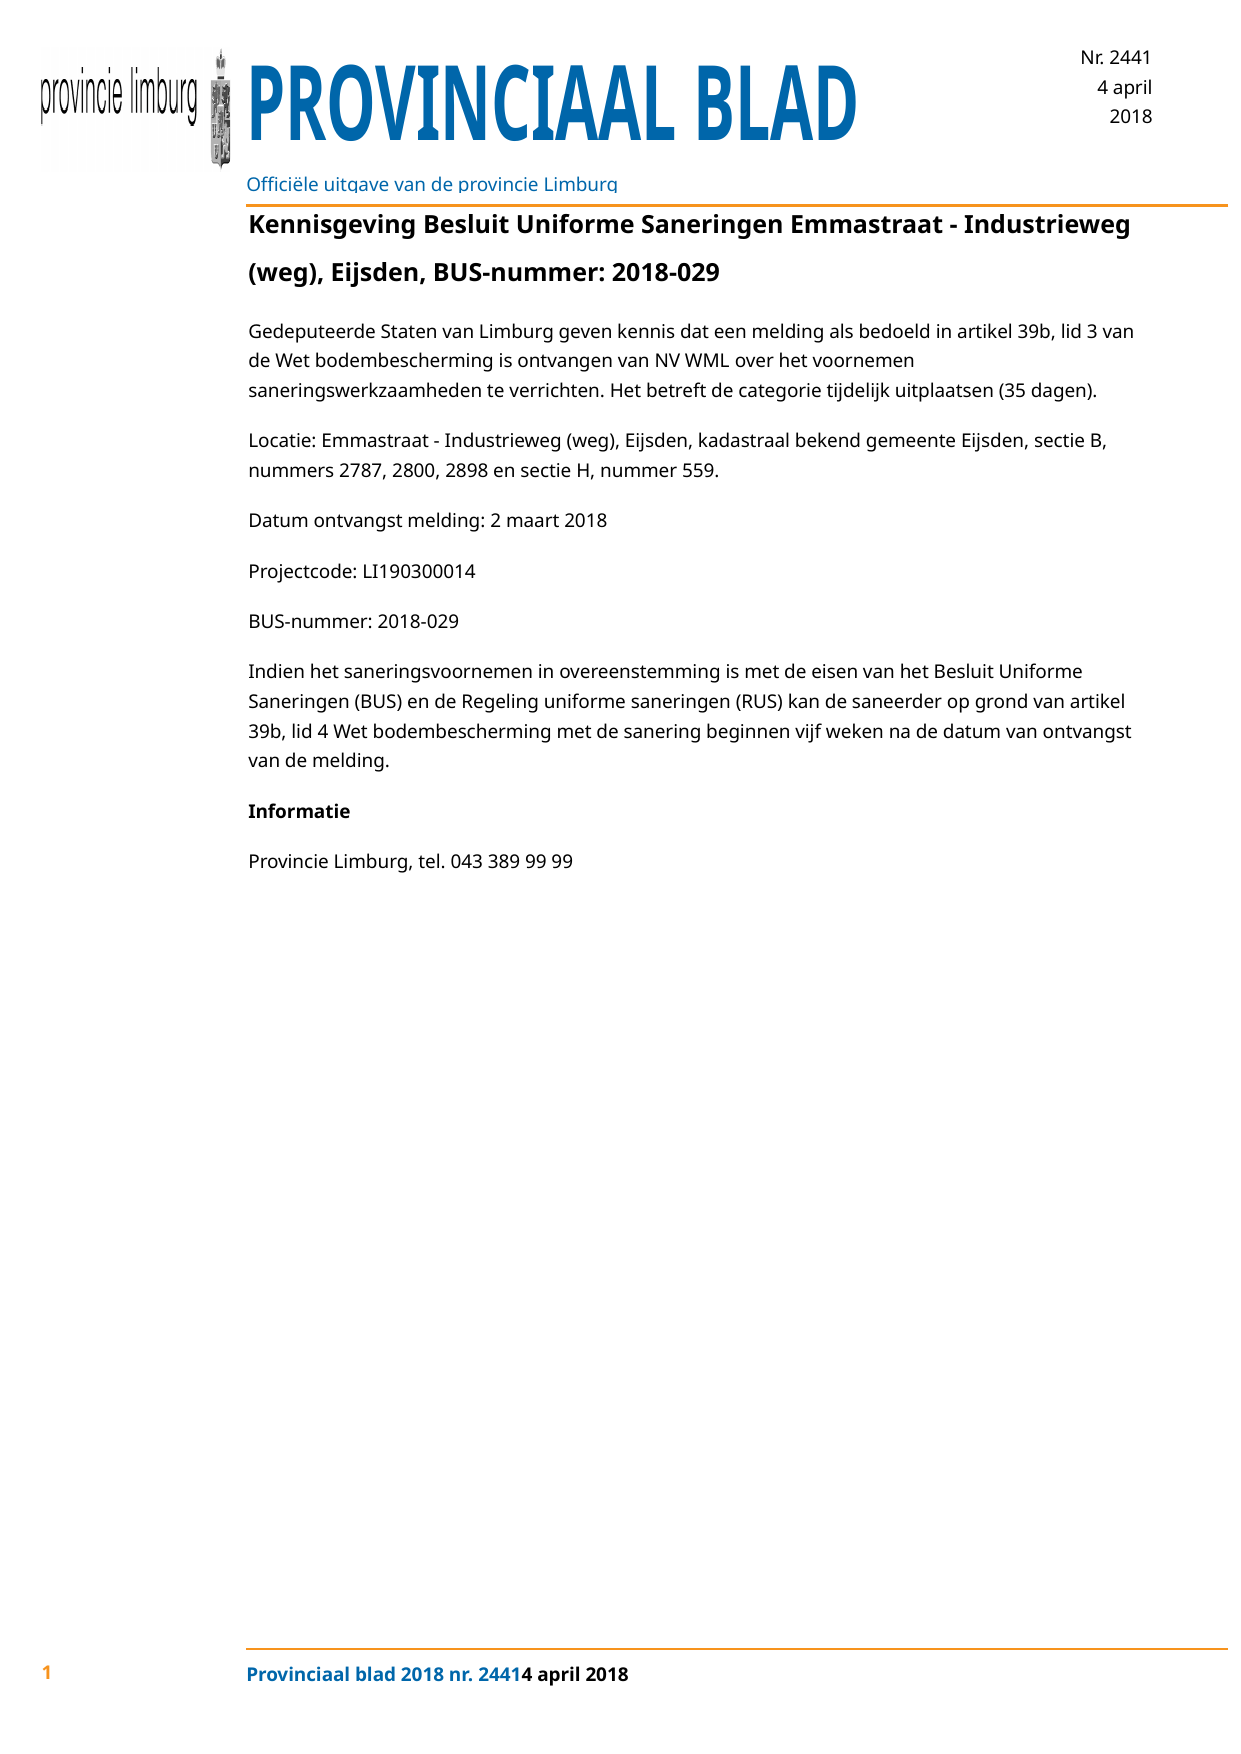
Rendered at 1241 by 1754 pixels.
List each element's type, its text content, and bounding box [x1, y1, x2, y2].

text Projectcode: LI190300014 [248, 558, 1152, 584]
text Datum ontvangst melding: 2 maart 2018 [248, 507, 1152, 533]
text Kennisgeving Besluit Uniforme Saneringen Emmastraat - Industrieweg (weg), Eijsden, BUS-nummer: 2018-029 [248, 207, 1152, 288]
text Provincie Limburg, tel. 043 389 99 99 [248, 848, 1152, 874]
text Gedeputeerde Staten van Limburg geven kennis dat een melding als bedoeld in artikel 39b, lid 3 van de Wet bodembescherming is ontvangen van NV WML over het voornemen saneringswerkzaamheden te verrichten. Het betreft de categorie tijdelijk uitplaatsen (35 dagen). [248, 318, 1152, 403]
text Indien het saneringsvoornemen in overeenstemming is met de eisen van het Besluit Uniforme Saneringen (BUS) en de Regeling uniforme saneringen (RUS) kan de saneerder op grond van artikel 39b, lid 4 Wet bodembescherming met de sanering beginnen vijf weken na de datum van ontvangst van de melding. [248, 659, 1152, 773]
text Informatie [248, 798, 1152, 824]
text Locatie: Emmastraat - Industrieweg (weg), Eijsden, kadastraal bekend gemeente Eijsden, sectie B, nummers 2787, 2800, 2898 en sectie H, nummer 559. [248, 427, 1152, 483]
picture [41, 47, 231, 172]
text BUS-nummer: 2018-029 [248, 608, 1152, 634]
